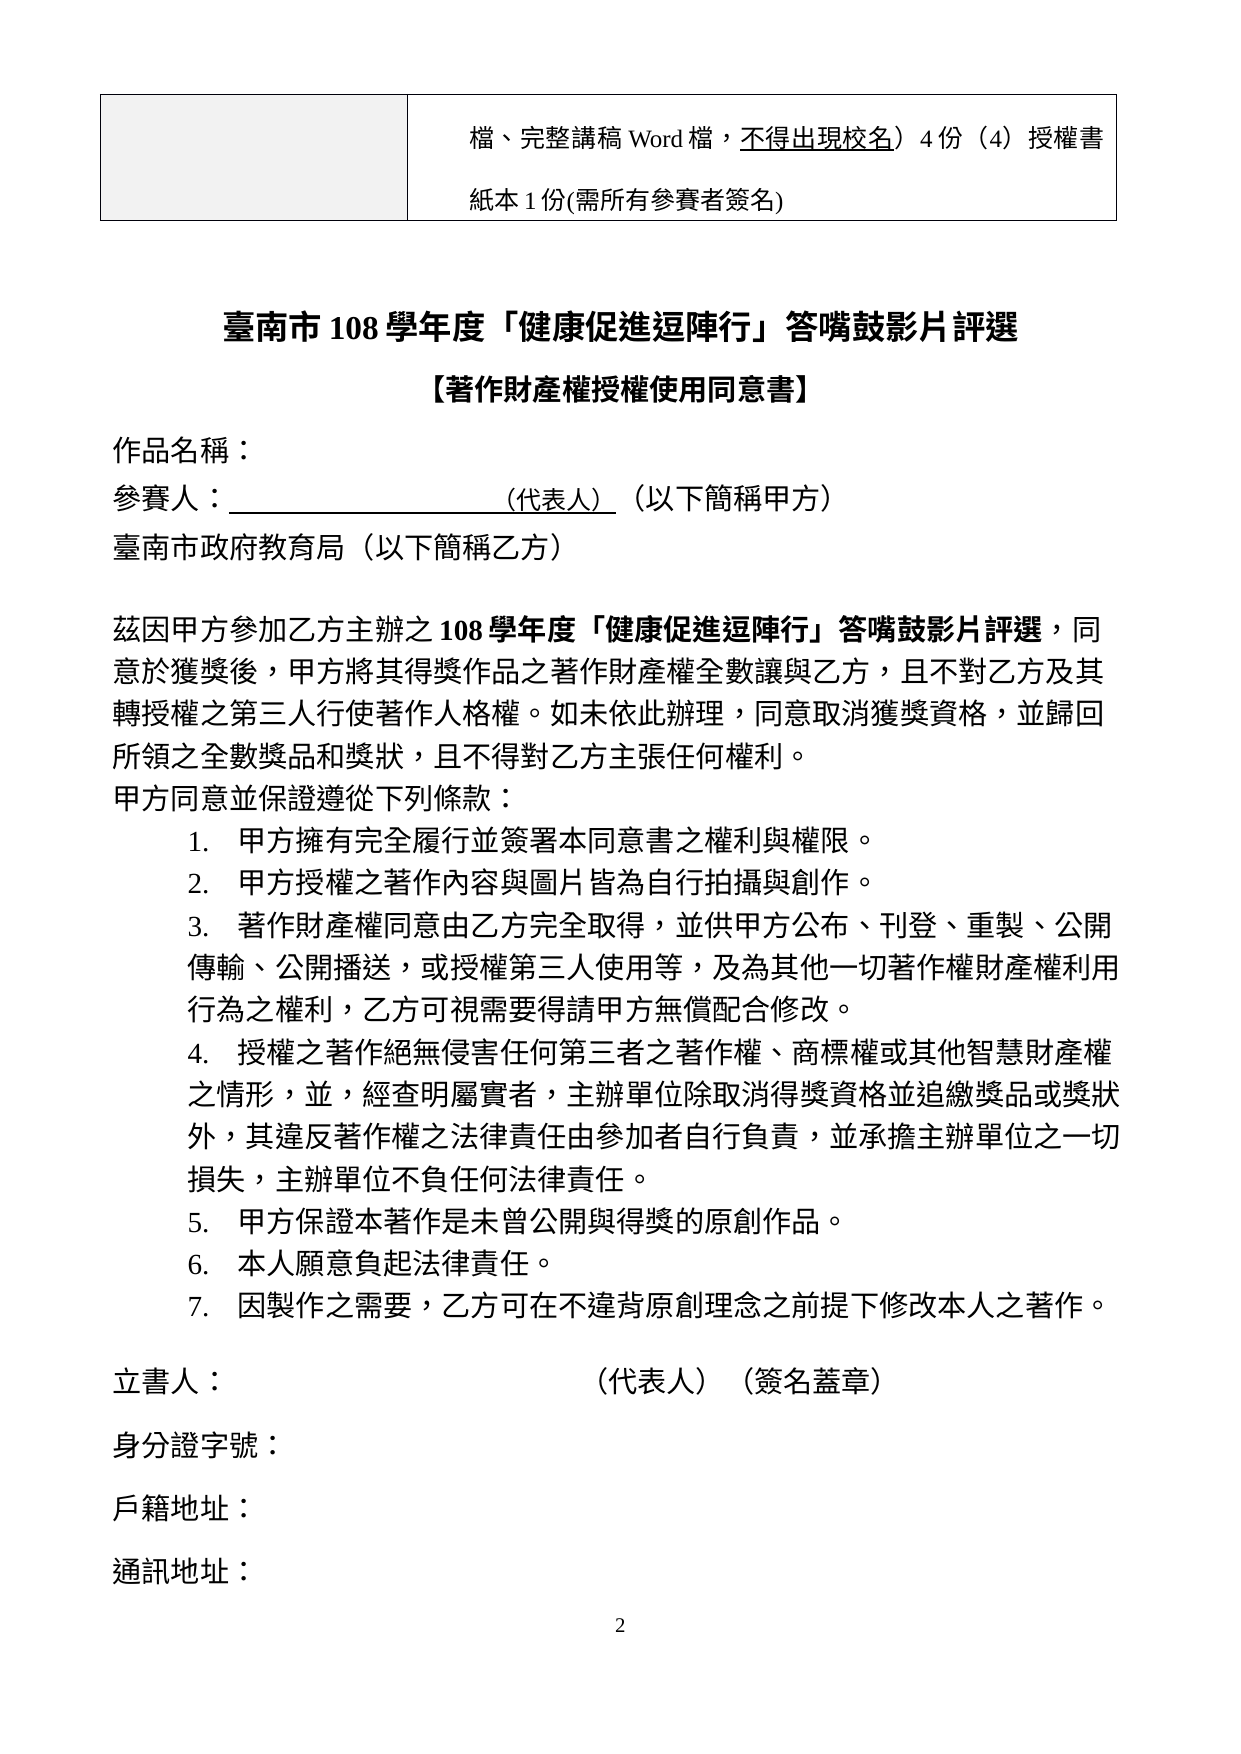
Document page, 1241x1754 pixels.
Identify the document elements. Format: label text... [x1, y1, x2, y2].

list 因製作之需要，乙方可在不違背原創理念之前提下修改本人之著作。 [187, 1283, 1128, 1325]
text 臺南市108學年度「健康促進逗陣行」答嘴鼓影片評選 [112, 283, 1128, 346]
text 臺南市政府教育局（以下簡稱乙方） [112, 524, 1128, 566]
text 立書人： （代表人）（簽名蓋章） [112, 1359, 1128, 1401]
text 作品名稱： [112, 427, 1128, 469]
text 戶籍地址： [112, 1486, 1128, 1528]
text 身分證字號： [112, 1422, 1128, 1464]
list 甲方授權之著作內容與圖片皆為自行拍攝與創作。 [187, 860, 1128, 902]
text 通訊地址： [112, 1549, 1128, 1591]
text 甲方同意並保證遵從下列條款： [112, 775, 1128, 818]
list 甲方擁有完全履行並簽署本同意書之權利與權限。 [187, 818, 1128, 860]
text 茲因甲方參加乙方主辦之108學年度「健康促進逗陣行」答嘴鼓影片評選，同意於獲獎後，甲方將其得獎作品之著作財產權全數讓與乙方，且不對乙方及其轉授權之第三人行使著作人格權。如未依此辦理，同意取消獲獎資格，並歸回所領之全數獎品和獎狀，且不得對乙方主張任何權利。 [112, 606, 1128, 775]
table_cell [101, 95, 407, 220]
list 本人願意負起法律責任。 [187, 1241, 1128, 1283]
list 著作財產權同意由乙方完全取得，並供甲方公布、刊登、重製、公開傳輸、公開播送，或授權第三人使用等，及為其他一切著作權財產權利用行為之權利，乙方可視需要得請甲方無償配合修改。 [187, 902, 1128, 1029]
list 授權之著作絕無侵害任何第三者之著作權、商標權或其他智慧財產權之情形，並，經查明屬實者，主辦單位除取消得獎資格並追繳獎品或獎狀外，其違反著作權之法律責任由參加者自行負責，並承擔主辦單位之一切損失，主辦單位不負任何法律責任。 [187, 1029, 1128, 1198]
list 甲方保證本著作是未曾公開與得獎的原創作品。 [187, 1198, 1128, 1241]
table_cell 檔、完整講稿Word檔，不得出現校名）4份（4）授權書紙本1份(需所有參賽者簽名) [408, 95, 1116, 220]
text 參賽人： （代表人）（以下簡稱甲方） [112, 476, 1128, 518]
text 【著作財產權授權使用同意書】 [112, 346, 1128, 408]
